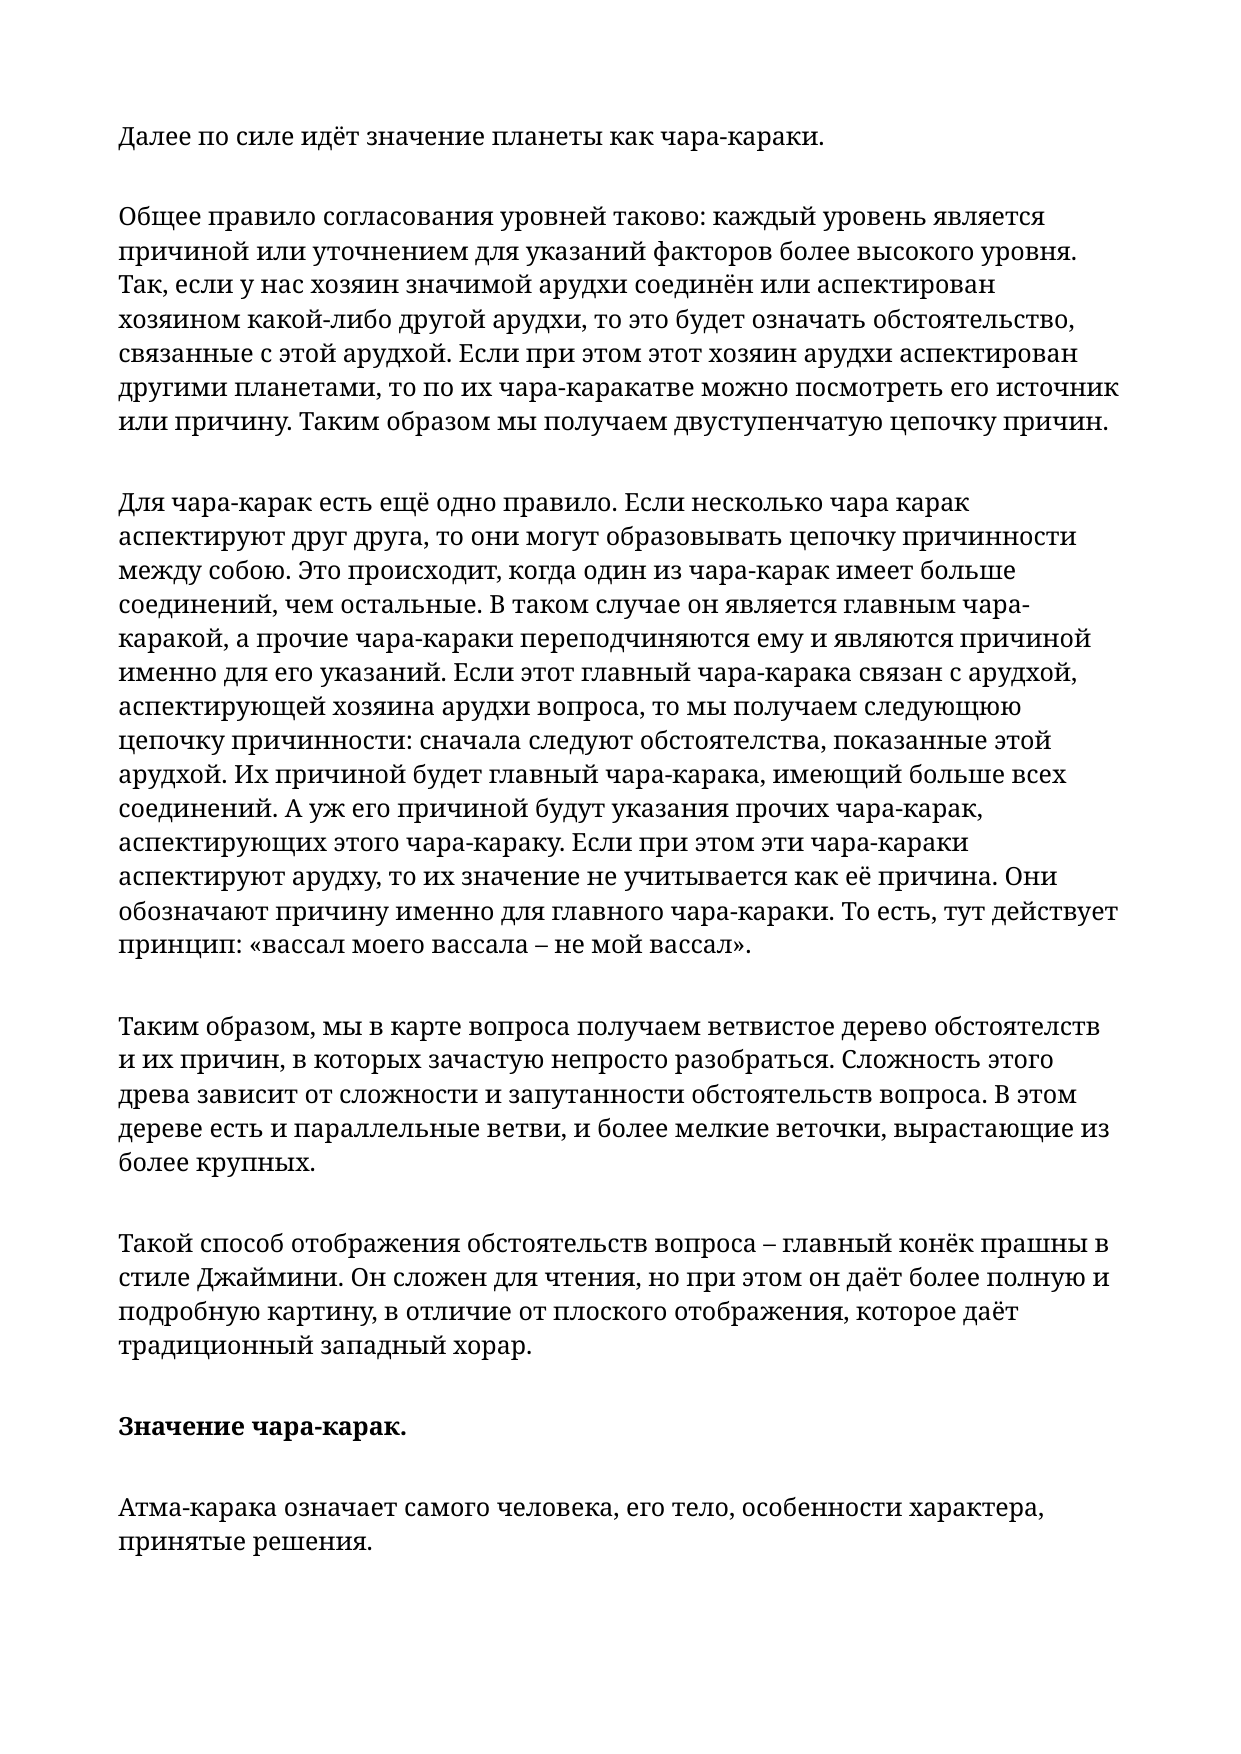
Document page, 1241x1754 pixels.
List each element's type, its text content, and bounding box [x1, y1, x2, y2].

text Общее правило согласования уровней таково: каждый уровень является причиной или уточнением для указаний факторов более высокого уровня. Так, если у нас хозяин значимой арудхи соединён или аспектирован хозяином какой-либо другой арудхи, то это будет означать обстоятельство, связанные с этой арудхой. Если при этом этот хозяин арудхи аспектирован другими планетами, то по их чара-каракатве можно посмотреть его источник или причину. Таким образом мы получаем двуступенчатую цепочку причин. [118, 199, 1122, 437]
text Далее по силе идёт значение планеты как чара-караки. [118, 118, 1122, 152]
text Такой способ отображения обстоятельств вопроса – главный конёк прашны в стиле Джаймини. Он сложен для чтения, но при этом он даёт более полную и подробную картину, в отличие от плоского отображения, которое даёт традиционный западный хорар. [118, 1225, 1122, 1362]
text Таким образом, мы в карте вопроса получаем ветвистое дерево обстоятелств и их причин, в которых зачастую непросто разобраться. Сложность этого древа зависит от сложности и запутанности обстоятельств вопроса. В этом дереве есть и параллельные ветви, и более мелкие веточки, вырастающие из более крупных. [118, 1008, 1122, 1178]
text Для чара-карак есть ещё одно правило. Если несколько чара карак аспектируют друг друга, то они могут образовывать цепочку причинности между собою. Это происходит, когда один из чара-карак имеет больше соединений, чем остальные. В таком случае он является главным чара-каракой, а прочие чара-караки переподчиняются ему и являются причиной именно для его указаний. Если этот главный чара-карака связан с арудхой, аспектирующей хозяина арудхи вопроса, то мы получаем следующюю цепочку причинности: сначала следуют обстоятелства, показанные этой арудхой. Их причиной будет главный чара-карака, имеющий больше всех соединений. А уж его причиной будут указания прочих чара-карак, аспектирующих этого чара-караку. Если при этом эти чара-караки аспектируют арудху, то их значение не учитывается как её причина. Они обозначают причину именно для главного чара-караки. То есть, тут действует принцип: «вассал моего вассала – не мой вассал». [118, 484, 1122, 961]
text Значение чара-карак. [118, 1408, 1122, 1442]
text Атма-карака означает самого человека, его тело, особенности характера, принятые решения. [118, 1489, 1122, 1557]
